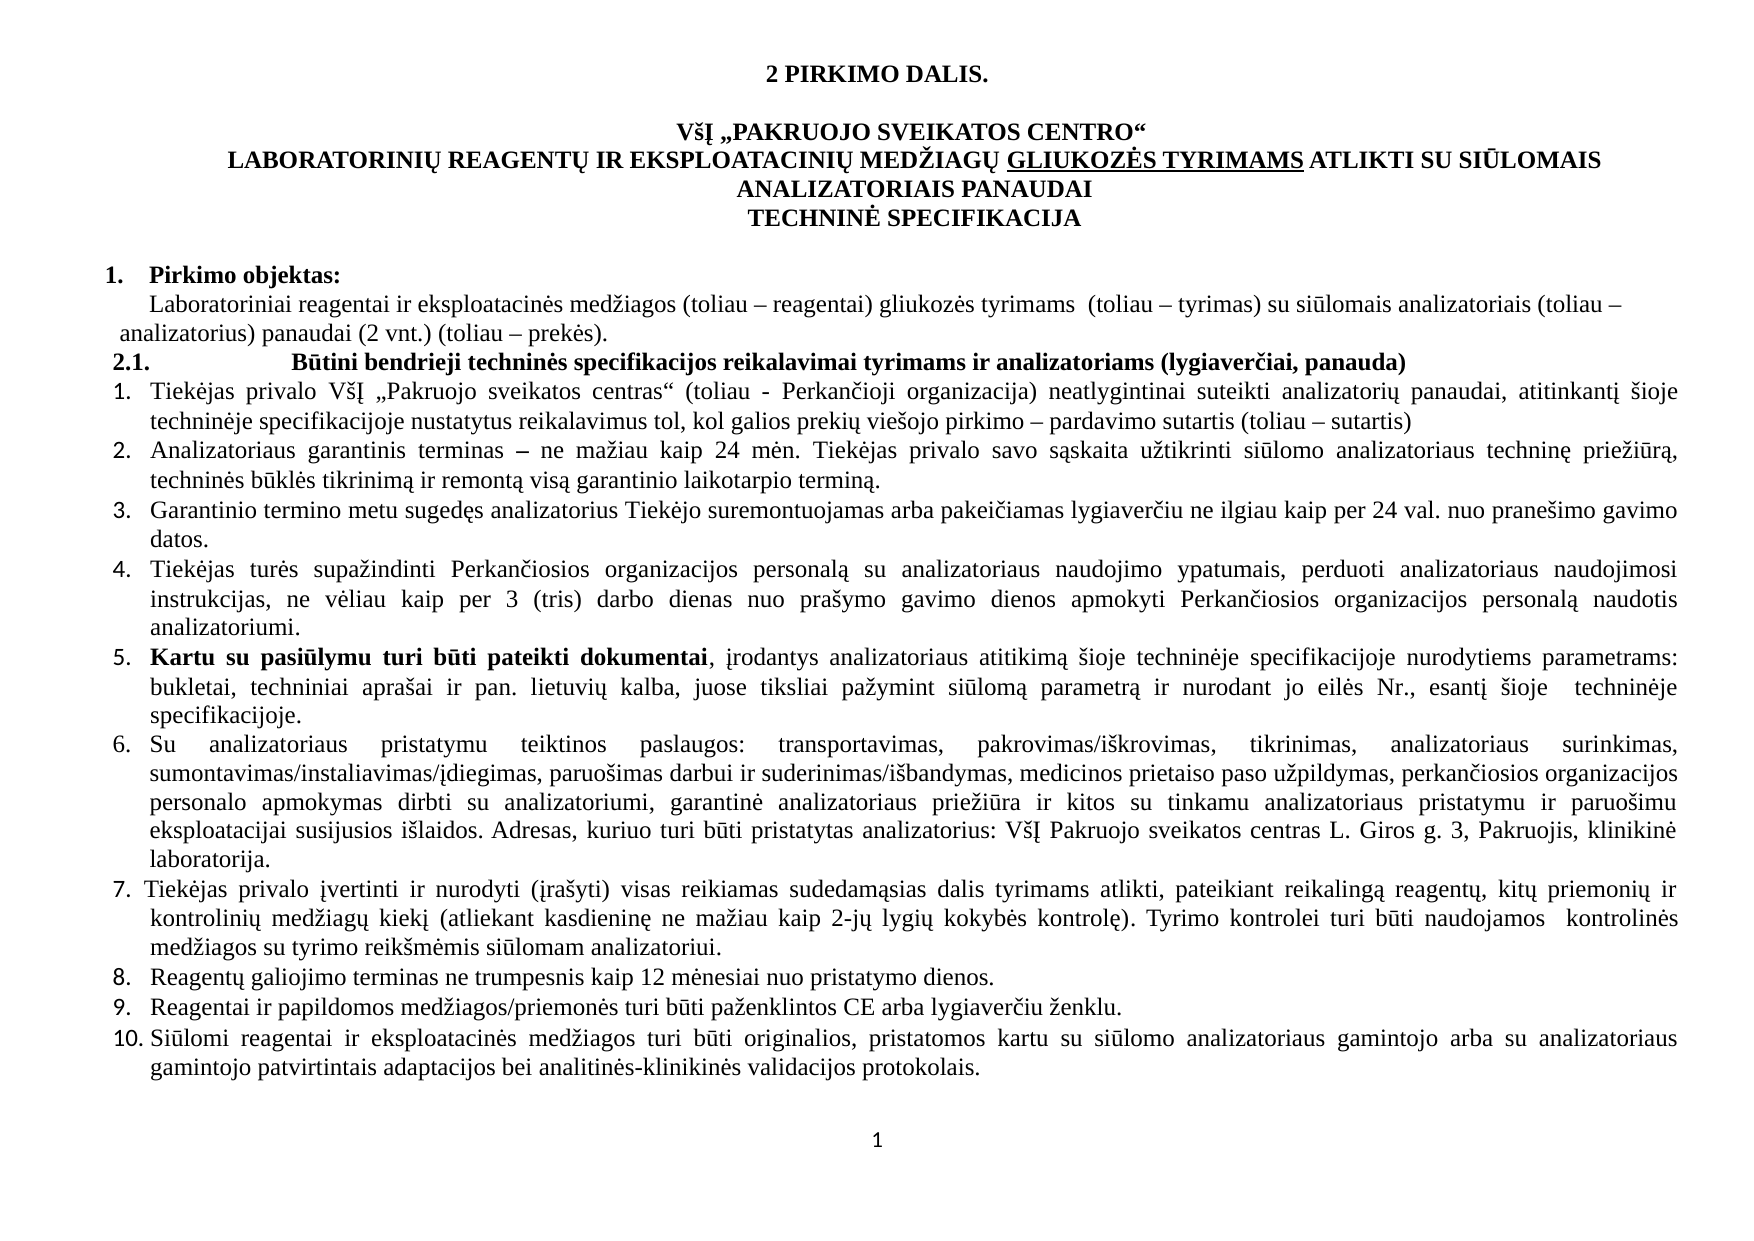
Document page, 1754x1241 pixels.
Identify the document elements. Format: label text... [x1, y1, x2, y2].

list Tiekėjas privalo VšĮ „Pakruojo sveikatos centras“ (toliau - Perkančioji organizacija) neatlygintinai suteikti analizatorių panaudai, atitinkantį šioje techninėje specifikacijoje nustatytus reikalavimus tol, kol galios prekių viešojo pirkimo – pardavimo sutartis (toliau – sutartis) [112, 375, 1679, 434]
list Tiekėjas privalo įvertinti ir nurodyti (įrašyti) visas reikiamas sudedamąsias dalis tyrimams atlikti, pateikiant reikalingą reagentų, kitų priemonių ir kontrolinių medžiagų kiekį (atliekant kasdieninę ne mažiau kaip 2-jų lygių kokybės kontrolę). Tyrimo kontrolei turi būti naudojamos kontrolinės medžiagos su tyrimo reikšmėmis siūlomam analizatoriui. [112, 873, 1679, 961]
list Garantinio termino metu sugedęs analizatorius Tiekėjo suremontuojamas arba pakeičiamas lygiaverčiu ne ilgiau kaip per 24 val. nuo pranešimo gavimo datos. [112, 494, 1679, 553]
list Siūlomi reagentai ir eksploatacinės medžiagos turi būti originalios, pristatomos kartu su siūlomo analizatoriaus gamintojo arba su analizatoriaus gamintojo patvirtintais adaptacijos bei analitinės-klinikinės validacijos protokolais. [112, 1022, 1679, 1081]
list Analizatoriaus garantinis terminas – ne mažiau kaip 24 mėn. Tiekėjas privalo savo sąskaita užtikrinti siūlomo analizatoriaus techninę priežiūrą, techninės būklės tikrinimą ir remontą visą garantinio laikotarpio terminą. [112, 434, 1679, 494]
list Reagentai ir papildomos medžiagos/priemonės turi būti paženklintos CE arba lygiaverčiu ženklu. [112, 991, 1679, 1022]
text VšĮ „PAKRUOJO SVEIKATOS CENTRO“ [150, 117, 1679, 145]
list Pirkimo objektas: [104, 260, 1679, 289]
list Su analizatoriaus pristatymu teiktinos paslaugos: transportavimas, pakrovimas/iškrovimas, tikrinimas, analizatoriaus surinkimas, sumontavimas/instaliavimas/įdiegimas, paruošimas darbui ir suderinimas/išbandymas, medicinos prietaiso paso užpildymas, perkančiosios organizacijos personalo apmokymas dirbti su analizatoriumi, garantinė analizatoriaus priežiūra ir kitos su tinkamu analizatoriaus pristatymu ir paruošimu eksploatacijai susijusios išlaidos. Adresas, kuriuo turi būti pristatytas analizatorius: VšĮ Pakruojo sveikatos centras L. Giros g. 3, Pakruojis, klinikinė laboratorija. [112, 729, 1679, 873]
list Kartu su pasiūlymu turi būti pateikti dokumentai, įrodantys analizatoriaus atitikimą šioje techninėje specifikacijoje nurodytiems parametrams: bukletai, techniniai aprašai ir pan. lietuvių kalba, juose tiksliai pažymint siūlomą parametrą ir nurodant jo eilės Nr., esantį šioje techninėje specifikacijoje. [112, 641, 1679, 729]
list Būtini bendrieji techninės specifikacijos reikalavimai tyrimams ir analizatoriams (lygiaverčiai, panauda) [112, 347, 1679, 375]
text TECHNINĖ SPECIFIKACIJA [150, 203, 1679, 232]
text LABORATORINIŲ REAGENTŲ IR EKSPLOATACINIŲ MEDŽIAGŲ GLIUKOZĖS TYRIMAMS ATLIKTI SU SIŪLOMAIS ANALIZATORIAIS PANAUDAI [150, 145, 1679, 203]
text 2 PIRKIMO DALIS. [75, 59, 1679, 88]
list Reagentų galiojimo terminas ne trumpesnis kaip 12 mėnesiai nuo pristatymo dienos. [112, 961, 1679, 991]
text Laboratoriniai reagentai ir eksploatacinės medžiagos (toliau – reagentai) gliukozės tyrimams (toliau – tyrimas) su siūlomais analizatoriais (toliau – analizatorius) panaudai (2 vnt.) (toliau – prekės). [119, 289, 1679, 347]
list Tiekėjas turės supažindinti Perkančiosios organizacijos personalą su analizatoriaus naudojimo ypatumais, perduoti analizatoriaus naudojimosi instrukcijas, ne vėliau kaip per 3 (tris) darbo dienas nuo prašymo gavimo dienos apmokyti Perkančiosios organizacijos personalą naudotis analizatoriumi. [112, 553, 1679, 641]
